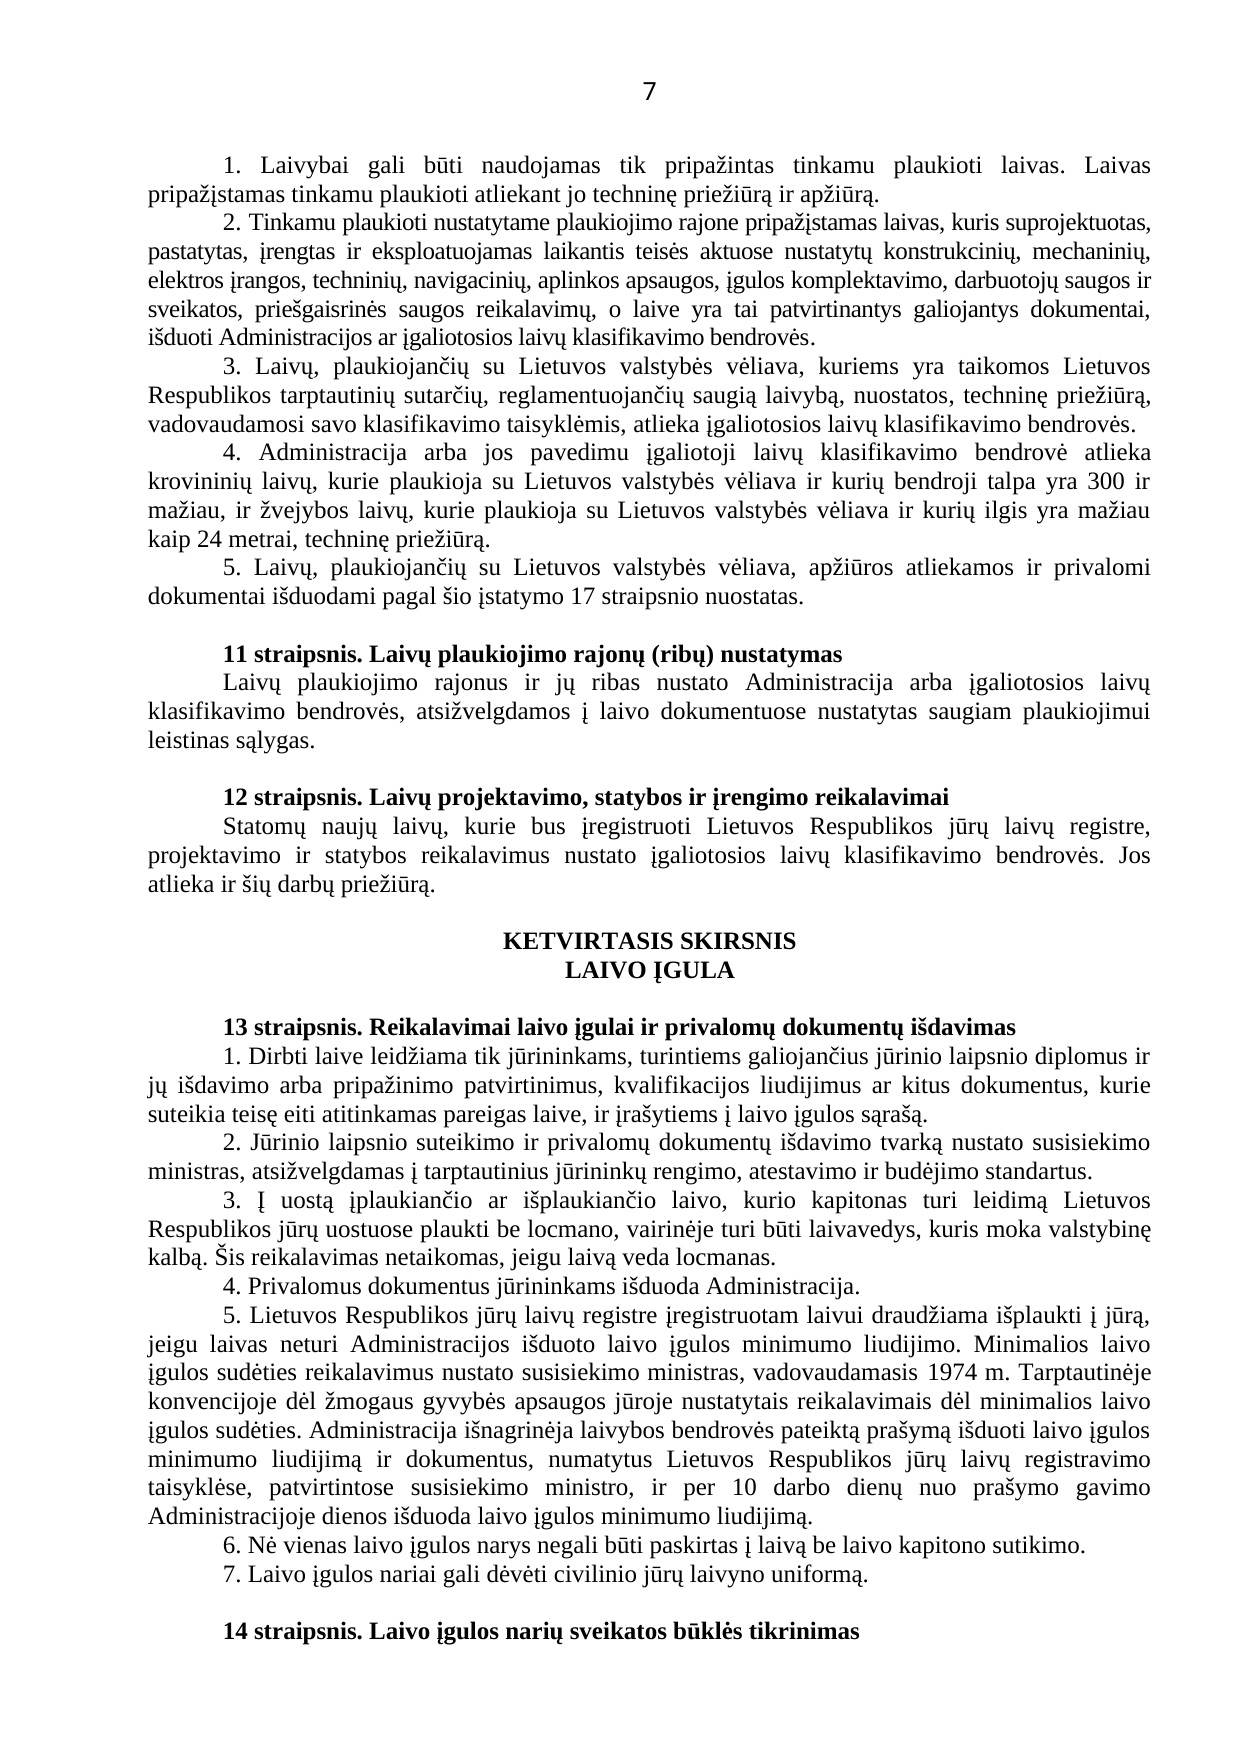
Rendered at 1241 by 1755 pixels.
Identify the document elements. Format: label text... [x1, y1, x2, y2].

text 14 straipsnis. Laivo įgulos narių sveikatos būklės tikrinimas [148, 1616, 1152, 1645]
text 5. Laivų, plaukiojančių su Lietuvos valstybės vėliava, apžiūros atliekamos ir privalomi dokumentai išduodami pagal šio įstatymo 17 straipsnio nuostatas. [148, 552, 1152, 610]
text 3. Laivų, plaukiojančių su Lietuvos valstybės vėliava, kuriems yra taikomos Lietuvos Respublikos tarptautinių sutarčių, reglamentuojančių saugią laivybą, nuostatos, techninę priežiūrą, vadovaudamosi savo klasifikavimo taisyklėmis, atlieka įgaliotosios laivų klasifikavimo bendrovės. [148, 351, 1152, 437]
text KETVIRTASIS SKIRSNIS [148, 926, 1152, 955]
text 4. Administracija arba jos pavedimu įgaliotoji laivų klasifikavimo bendrovė atlieka krovininių laivų, kurie plaukioja su Lietuvos valstybės vėliava ir kurių bendroji talpa yra 300 ir mažiau, ir žvejybos laivų, kurie plaukioja su Lietuvos valstybės vėliava ir kurių ilgis yra mažiau kaip 24 metrai, techninę priežiūrą. [148, 437, 1152, 552]
text Laivų plaukiojimo rajonus ir jų ribas nustato Administracija arba įgaliotosios laivų klasifikavimo bendrovės, atsižvelgdamos į laivo dokumentuose nustatytas saugiam plaukiojimui leistinas sąlygas. [148, 667, 1152, 754]
text 4. Privalomus dokumentus jūrininkams išduoda Administracija. [148, 1271, 1152, 1300]
text Statomų naujų laivų, kurie bus įregistruoti Lietuvos Respublikos jūrų laivų registre, projektavimo ir statybos reikalavimus nustato įgaliotosios laivų klasifikavimo bendrovės. Jos atlieka ir šių darbų priežiūrą. [148, 811, 1152, 897]
text LAIVO ĮGULA [148, 955, 1152, 984]
text 12 straipsnis. Laivų projektavimo, statybos ir įrengimo reikalavimai [148, 782, 1152, 811]
text 3. Į uostą įplaukiančio ar išplaukiančio laivo, kurio kapitonas turi leidimą Lietuvos Respublikos jūrų uostuose plaukti be locmano, vairinėje turi būti laivavedys, kuris moka valstybinę kalbą. Šis reikalavimas netaikomas, jeigu laivą veda locmanas. [148, 1185, 1152, 1271]
text 1. Laivybai gali būti naudojamas tik pripažintas tinkamu plaukioti laivas. Laivas pripažįstamas tinkamu plaukioti atliekant jo techninę priežiūrą ir apžiūrą. [148, 150, 1152, 207]
text 5. Lietuvos Respublikos jūrų laivų registre įregistruotam laivui draudžiama išplaukti į jūrą, jeigu laivas neturi Administracijos išduoto laivo įgulos minimumo liudijimo. Minimalios laivo įgulos sudėties reikalavimus nustato susisiekimo ministras, vadovaudamasis 1974 m. Tarptautinėje konvencijoje dėl žmogaus gyvybės apsaugos jūroje nustatytais reikalavimais dėl minimalios laivo įgulos sudėties. Administracija išnagrinėja laivybos bendrovės pateiktą prašymą išduoti laivo įgulos minimumo liudijimą ir dokumentus, numatytus Lietuvos Respublikos jūrų laivų registravimo taisyklėse, patvirtintose susisiekimo ministro, ir per 10 darbo dienų nuo prašymo gavimo Administracijoje dienos išduoda laivo įgulos minimumo liudijimą. [148, 1300, 1152, 1530]
text 2. Tinkamu plaukioti nustatytame plaukiojimo rajone pripažįstamas laivas, kuris suprojektuotas, pastatytas, įrengtas ir eksploatuojamas laikantis teisės aktuose nustatytų konstrukcinių, mechaninių, elektros įrangos, techninių, navigacinių, aplinkos apsaugos, įgulos komplektavimo, darbuotojų saugos ir sveikatos, priešgaisrinės saugos reikalavimų, o laive yra tai patvirtinantys galiojantys dokumentai, išduoti Administracijos ar įgaliotosios laivų klasifikavimo bendrovės. [148, 207, 1152, 351]
text 6. Nė vienas laivo įgulos narys negali būti paskirtas į laivą be laivo kapitono sutikimo. [148, 1530, 1152, 1559]
text 1. Dirbti laive leidžiama tik jūrininkams, turintiems galiojančius jūrinio laipsnio diplomus ir jų išdavimo arba pripažinimo patvirtinimus, kvalifikacijos liudijimus ar kitus dokumentus, kurie suteikia teisę eiti atitinkamas pareigas laive, ir įrašytiems į laivo įgulos sąrašą. [148, 1041, 1152, 1127]
text 13 straipsnis. Reikalavimai laivo įgulai ir privalomų dokumentų išdavimas [148, 1012, 1152, 1041]
text 7. Laivo įgulos nariai gali dėvėti civilinio jūrų laivyno uniformą. [148, 1559, 1152, 1587]
text 2. Jūrinio laipsnio suteikimo ir privalomų dokumentų išdavimo tvarką nustato susisiekimo ministras, atsižvelgdamas į tarptautinius jūrininkų rengimo, atestavimo ir budėjimo standartus. [148, 1127, 1152, 1185]
text 11 straipsnis. Laivų plaukiojimo rajonų (ribų) nustatymas [223, 639, 1152, 667]
